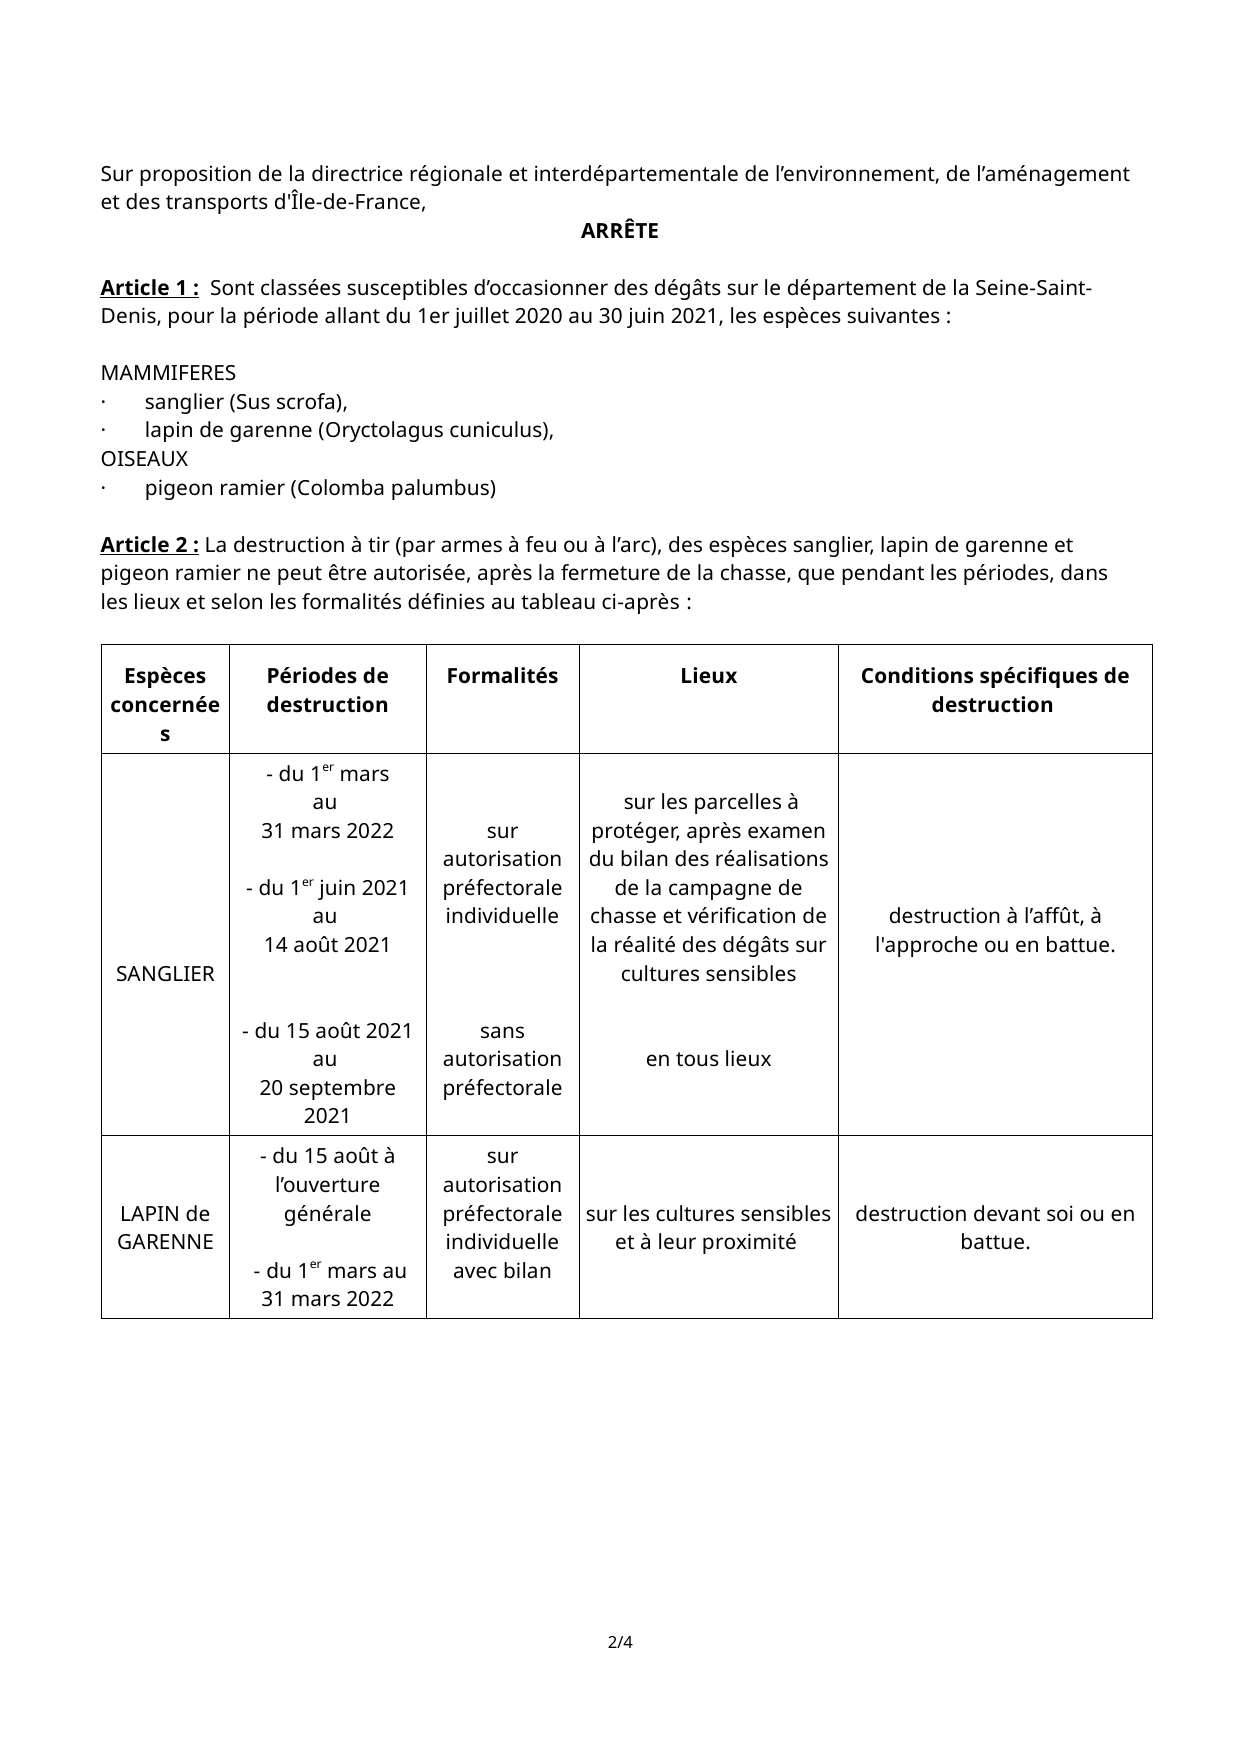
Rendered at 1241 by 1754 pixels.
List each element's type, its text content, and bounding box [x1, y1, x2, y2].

table_cell sur les parcelles à protéger, après examen du bilan des réalisations de la campagne de chasse et vérification de la réalité des dégâts sur cultures sensibles en tous lieux [580, 754, 838, 1135]
table_cell - du 1er mars au 31 mars 2022 - du 1er juin 2021 au 14 août 2021 - du 15 août 2021 au 20 septembre 2021 [230, 754, 426, 1135]
text Article 1 : Sont classées susceptibles d’occasionner des dégâts sur le département de la Seine-Saint-Denis, pour la période allant du 1er juillet 2020 au 30 juin 2021, les espèces suivantes : [100, 273, 1140, 330]
text ARRÊTE [100, 216, 1140, 244]
table_cell sur autorisation préfectorale individuelle avec bilan [427, 1136, 579, 1318]
text · pigeon ramier (Colomba palumbus) [100, 472, 1140, 501]
text · sanglier (Sus scrofa), [100, 387, 1140, 415]
table_cell sur autorisation préfectorale individuelle sans autorisation préfectorale [427, 754, 579, 1135]
table_header Lieux [580, 645, 838, 753]
table_cell SANGLIER [102, 754, 229, 1135]
table_header Espèces concernées [102, 645, 229, 753]
table_header Conditions spécifiques de destruction [839, 645, 1152, 753]
text OISEAUX [100, 444, 1140, 472]
table_header Formalités [427, 645, 579, 753]
table_cell LAPIN de GARENNE [102, 1136, 229, 1318]
table_cell destruction devant soi ou en battue. [839, 1136, 1152, 1318]
text MAMMIFERES [100, 358, 1140, 387]
table_header Périodes de destruction [230, 645, 426, 753]
text Sur proposition de la directrice régionale et interdépartementale de l’environnement, de l’aménagement et des transports d'Île-de-France, [100, 158, 1140, 216]
table_cell destruction à l’affût, à l'approche ou en battue. [839, 754, 1152, 1135]
table_cell sur les cultures sensibles et à leur proximité [580, 1136, 838, 1318]
text · lapin de garenne (Oryctolagus cuniculus), [100, 415, 1140, 444]
table_cell - du 15 août à l’ouverture générale - du 1er mars au 31 mars 2022 [230, 1136, 426, 1318]
text Article 2 : La destruction à tir (par armes à feu ou à l’arc), des espèces sanglier, lapin de garenne et pigeon ramier ne peut être autorisée, après la fermeture de la chasse, que pendant les périodes, dans les lieux et selon les formalités définies au tableau ci-après : [100, 529, 1140, 615]
